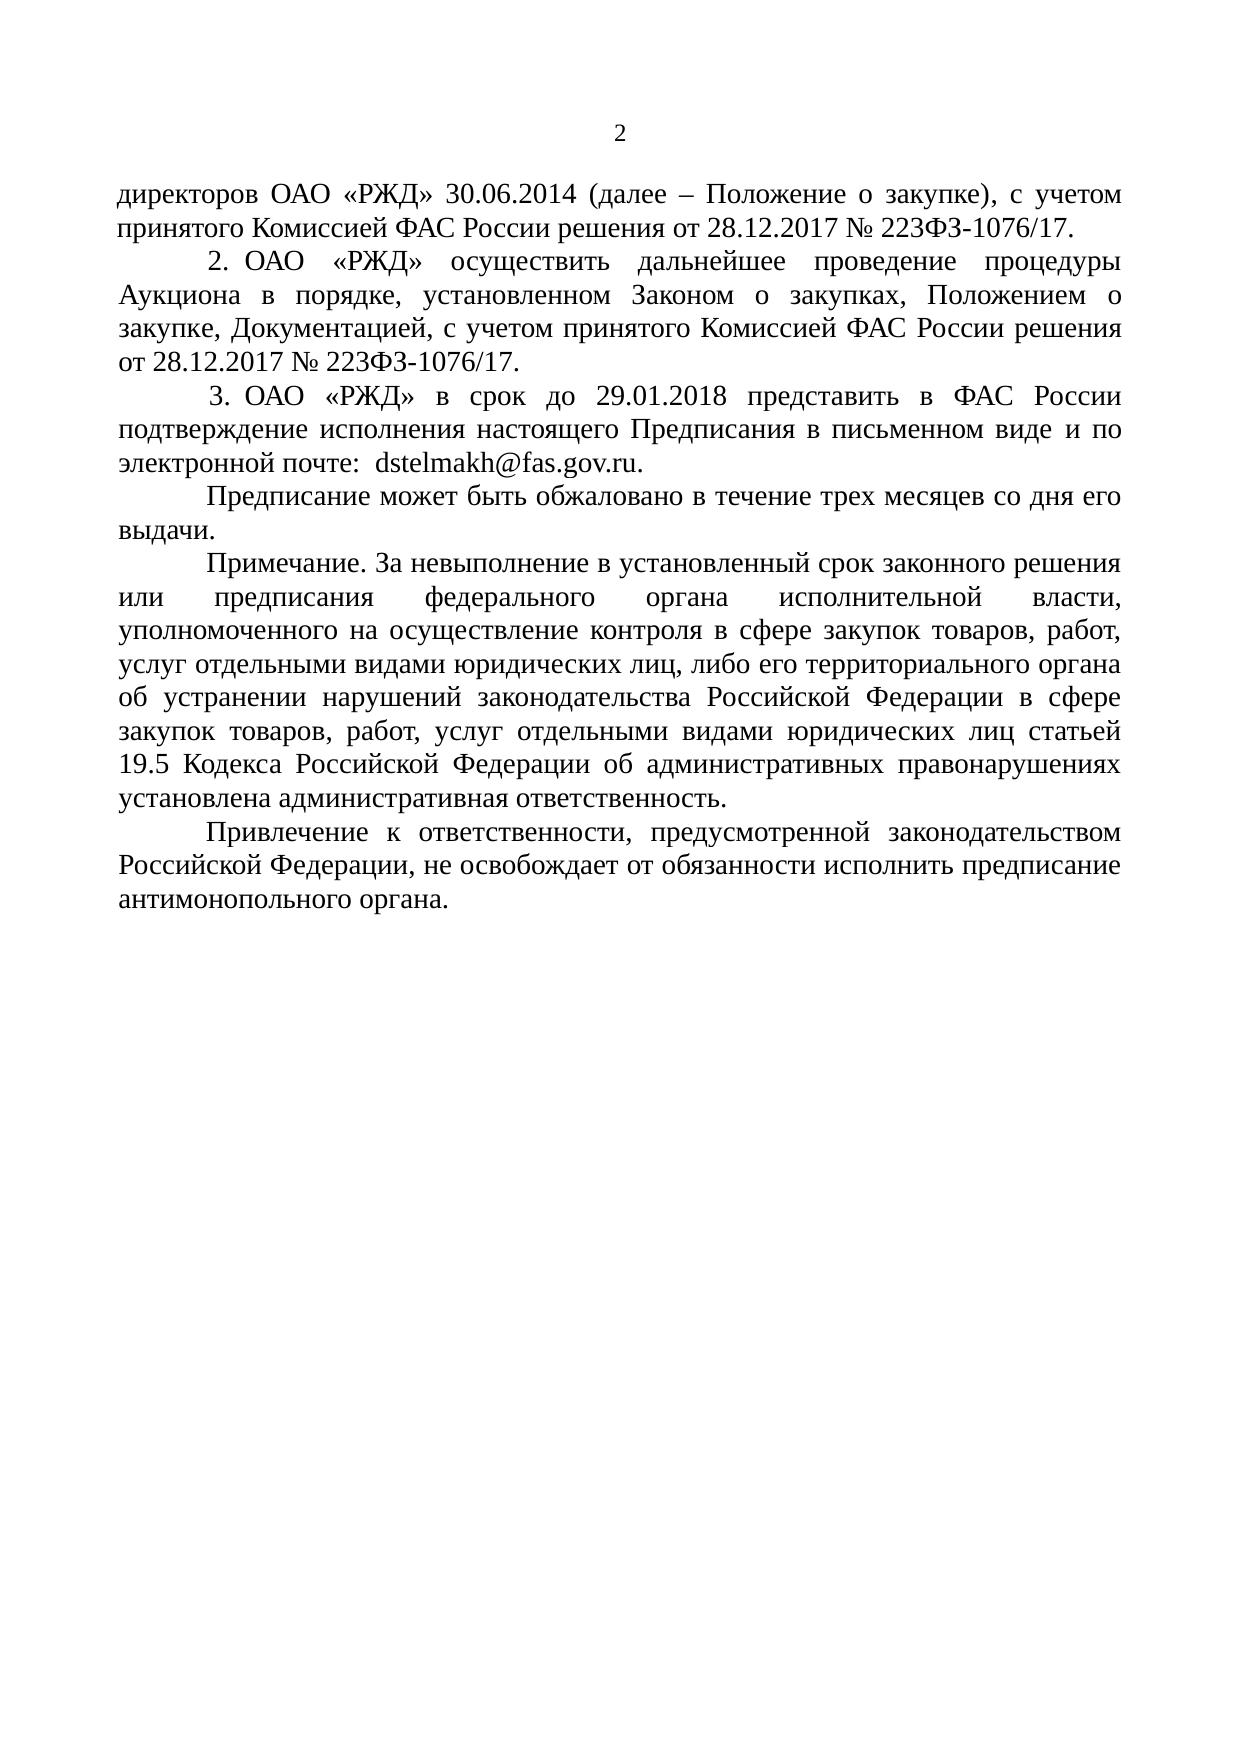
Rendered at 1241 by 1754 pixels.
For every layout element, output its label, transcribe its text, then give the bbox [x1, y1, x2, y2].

text Предписание может быть обжаловано в течение трех месяцев со дня его выдачи. [118, 478, 1122, 545]
list ОАО «РЖД» осуществить дальнейшее проведение процедуры Аукциона в порядке, установленном Законом о закупках, Положением о закупке, Документацией, с учетом принятого Комиссией ФАС России решения от 28.12.2017 № 223ФЗ-1076/17. [118, 243, 1122, 378]
text Примечание. За невыполнение в установленный срок законного решения или предписания федерального органа исполнительной власти, уполномоченного на осуществление контроля в сфере закупок товаров, работ, услуг отдельными видами юридических лиц, либо его территориального органа об устранении нарушений законодательства Российской Федерации в сфере закупок товаров, работ, услуг отдельными видами юридических лиц статьей 19.5 Кодекса Российской Федерации об административных правонарушениях установлена административная ответственность. [118, 545, 1122, 814]
list директоров ОАО «РЖД» 30.06.2014 (далее – Положение о закупке), с учетом принятого Комиссией ФАС России решения от 28.12.2017 № 223ФЗ-1076/17. [117, 176, 1122, 243]
text Привлечение к ответственности, предусмотренной законодательством Российской Федерации, не освобождает от обязанности исполнить предписание антимонопольного органа. [118, 814, 1122, 914]
list ОАО «РЖД» в срок до 29.01.2018 представить в ФАС России подтверждение исполнения настоящего Предписания в письменном виде и по электронной почте: dstelmakh@fas.gov.ru. [118, 378, 1122, 478]
